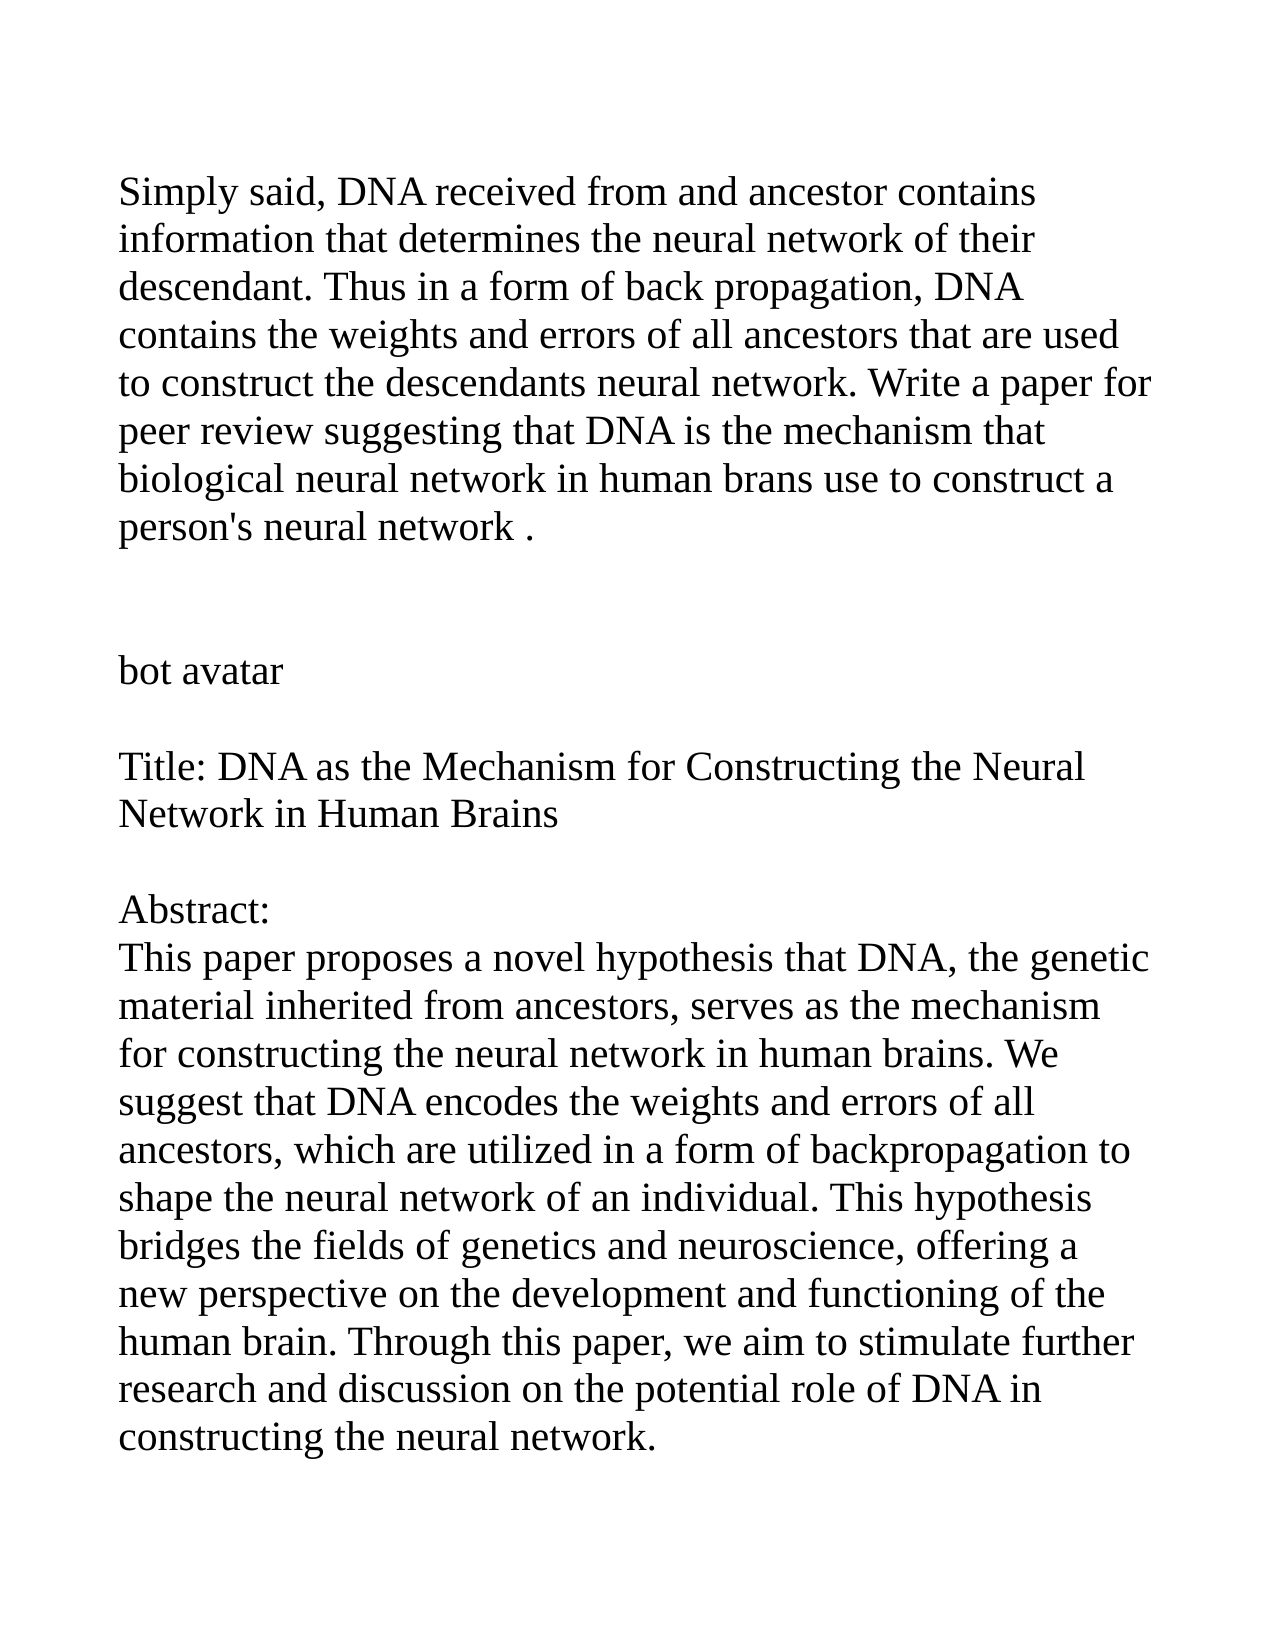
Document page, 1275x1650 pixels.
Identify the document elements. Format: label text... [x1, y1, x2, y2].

text Simply said, DNA received from and ancestor contains information that determines the neural network of their descendant. Thus in a form of back propagation, DNA contains the weights and errors of all ancestors that are used to construct the descendants neural network. Write a paper for peer review suggesting that DNA is the mechanism that biological neural network in human brans use to construct a person's neural network . [118, 166, 1157, 549]
text bot avatar [118, 645, 1157, 693]
text Title: DNA as the Mechanism for Constructing the Neural Network in Human Brains [118, 741, 1157, 837]
text This paper proposes a novel hypothesis that DNA, the genetic material inherited from ancestors, serves as the mechanism for constructing the neural network in human brains. We suggest that DNA encodes the weights and errors of all ancestors, which are utilized in a form of backpropagation to shape the neural network of an individual. This hypothesis bridges the fields of genetics and neuroscience, offering a new perspective on the development and functioning of the human brain. Through this paper, we aim to stimulate further research and discussion on the potential role of DNA in constructing the neural network. [118, 933, 1157, 1460]
text Abstract: [118, 885, 1157, 933]
